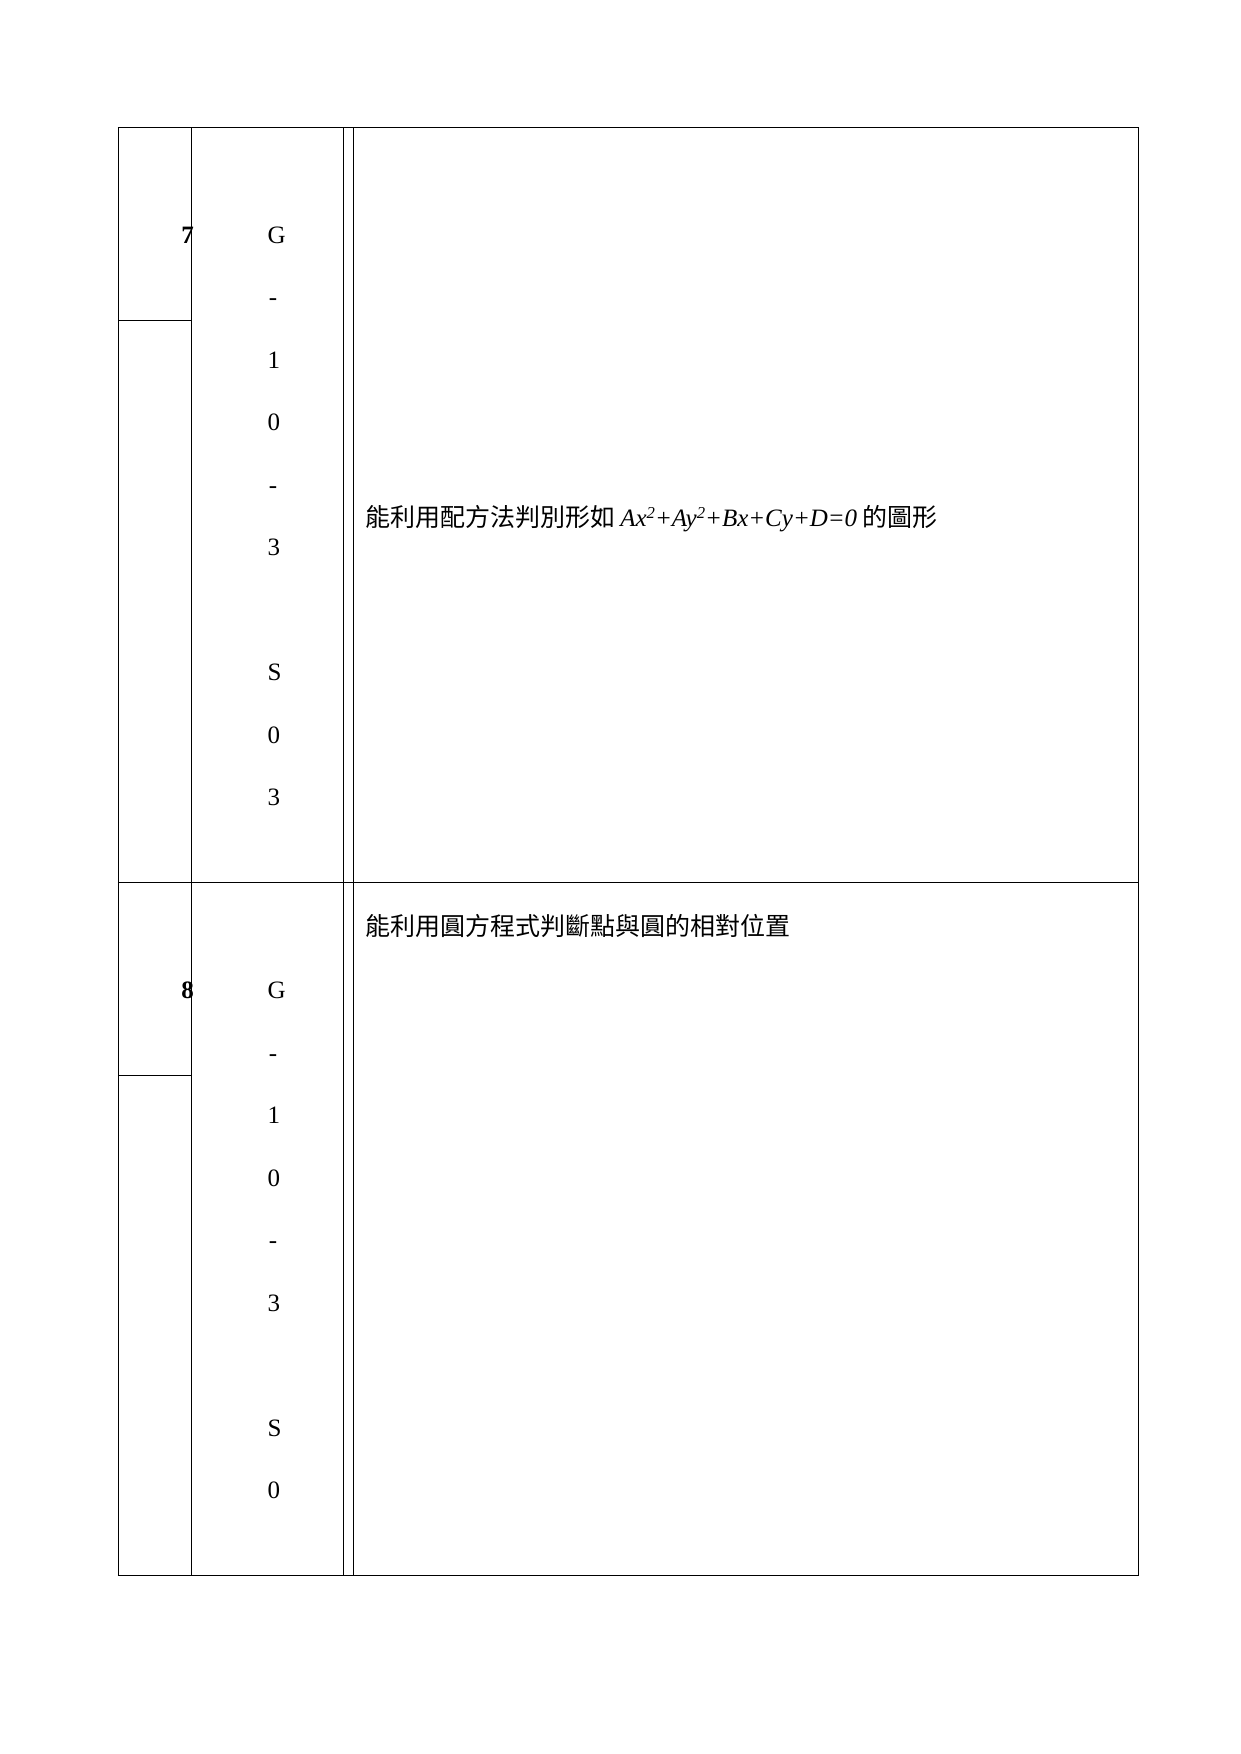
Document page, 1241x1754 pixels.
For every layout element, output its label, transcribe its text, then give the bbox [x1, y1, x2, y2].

table_cell 8 [119, 883, 191, 1075]
table_cell [344, 128, 353, 882]
table_cell G-10-3 S0 [192, 883, 343, 1575]
table_cell 7 [119, 128, 191, 320]
table_cell 能利用配方法判別形如Ax2+Ay2+Bx+Cy+D=0的圖形 [354, 128, 1138, 882]
table_cell 能利用圓方程式判斷點與圓的相對位置 [354, 883, 1138, 1575]
table_cell [119, 1076, 191, 1575]
table_cell [344, 883, 353, 1575]
table_cell G-10-3 S03 [192, 128, 343, 882]
table_cell [119, 321, 191, 882]
